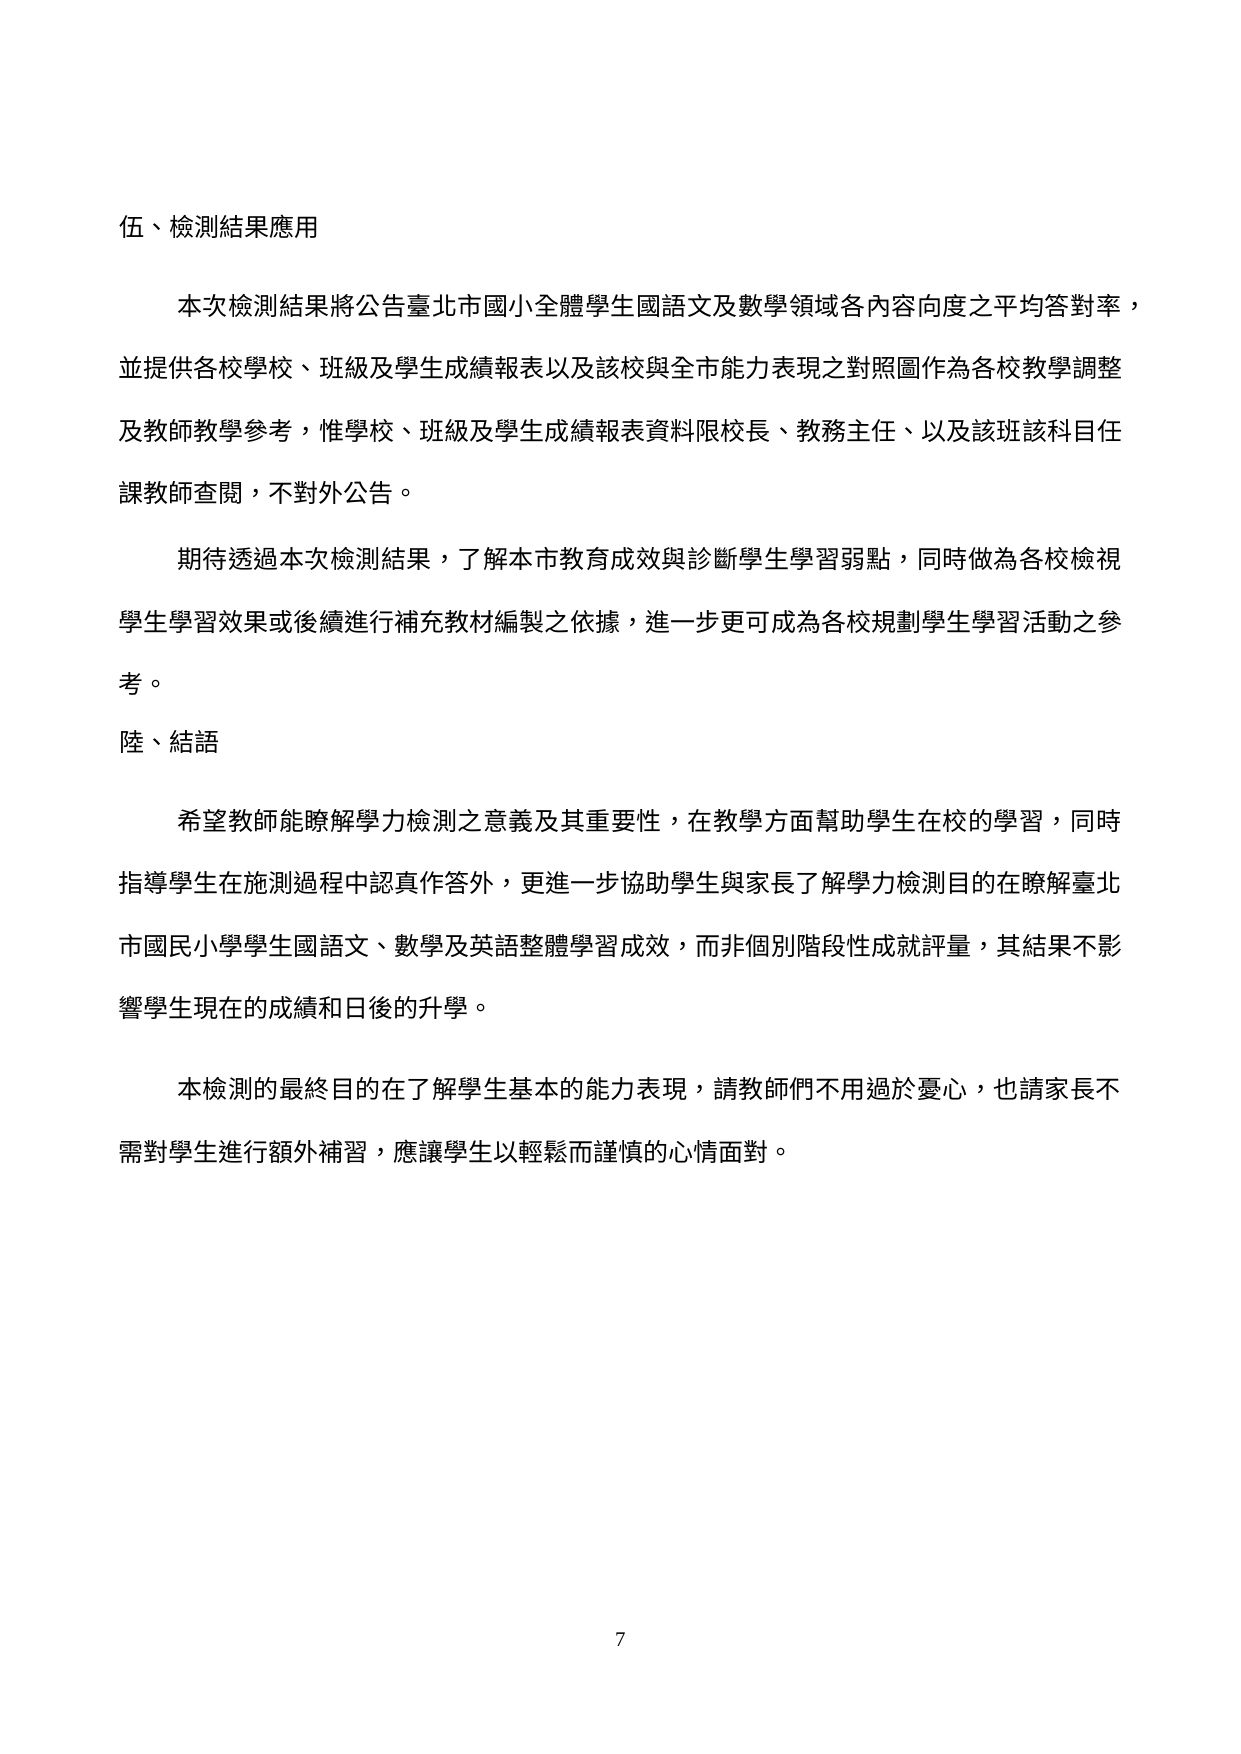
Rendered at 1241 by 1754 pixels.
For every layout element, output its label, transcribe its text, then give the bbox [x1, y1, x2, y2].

text 期待透過本次檢測結果，了解本市教育成效與診斷學生學習弱點，同時做為各校檢視學生學習效果或後續進行補充教材編製之依據，進一步更可成為各校規劃學生學習活動之參考。 [118, 516, 1122, 704]
text 本次檢測結果將公告臺北市國小全體學生國語文及數學領域各內容向度之平均答對率，並提供各校學校、班級及學生成績報表以及該校與全市能力表現之對照圖作為各校教學調整及教師教學參考，惟學校、班級及學生成績報表資料限校長、教務主任、以及該班該科目任課教師查閱，不對外公告。 [118, 263, 1122, 513]
text 伍、檢測結果應用 [118, 208, 1122, 244]
text 希望教師能瞭解學力檢測之意義及其重要性，在教學方面幫助學生在校的學習，同時指導學生在施測過程中認真作答外，更進一步協助學生與家長了解學力檢測目的在瞭解臺北市國民小學學生國語文、數學及英語整體學習成效，而非個別階段性成就評量，其結果不影響學生現在的成績和日後的升學。 [118, 778, 1122, 1028]
text 陸、結語 [118, 723, 1122, 759]
text 本檢測的最終目的在了解學生基本的能力表現，請教師們不用過於憂心，也請家長不需對學生進行額外補習，應讓學生以輕鬆而謹慎的心情面對。 [118, 1046, 1122, 1171]
